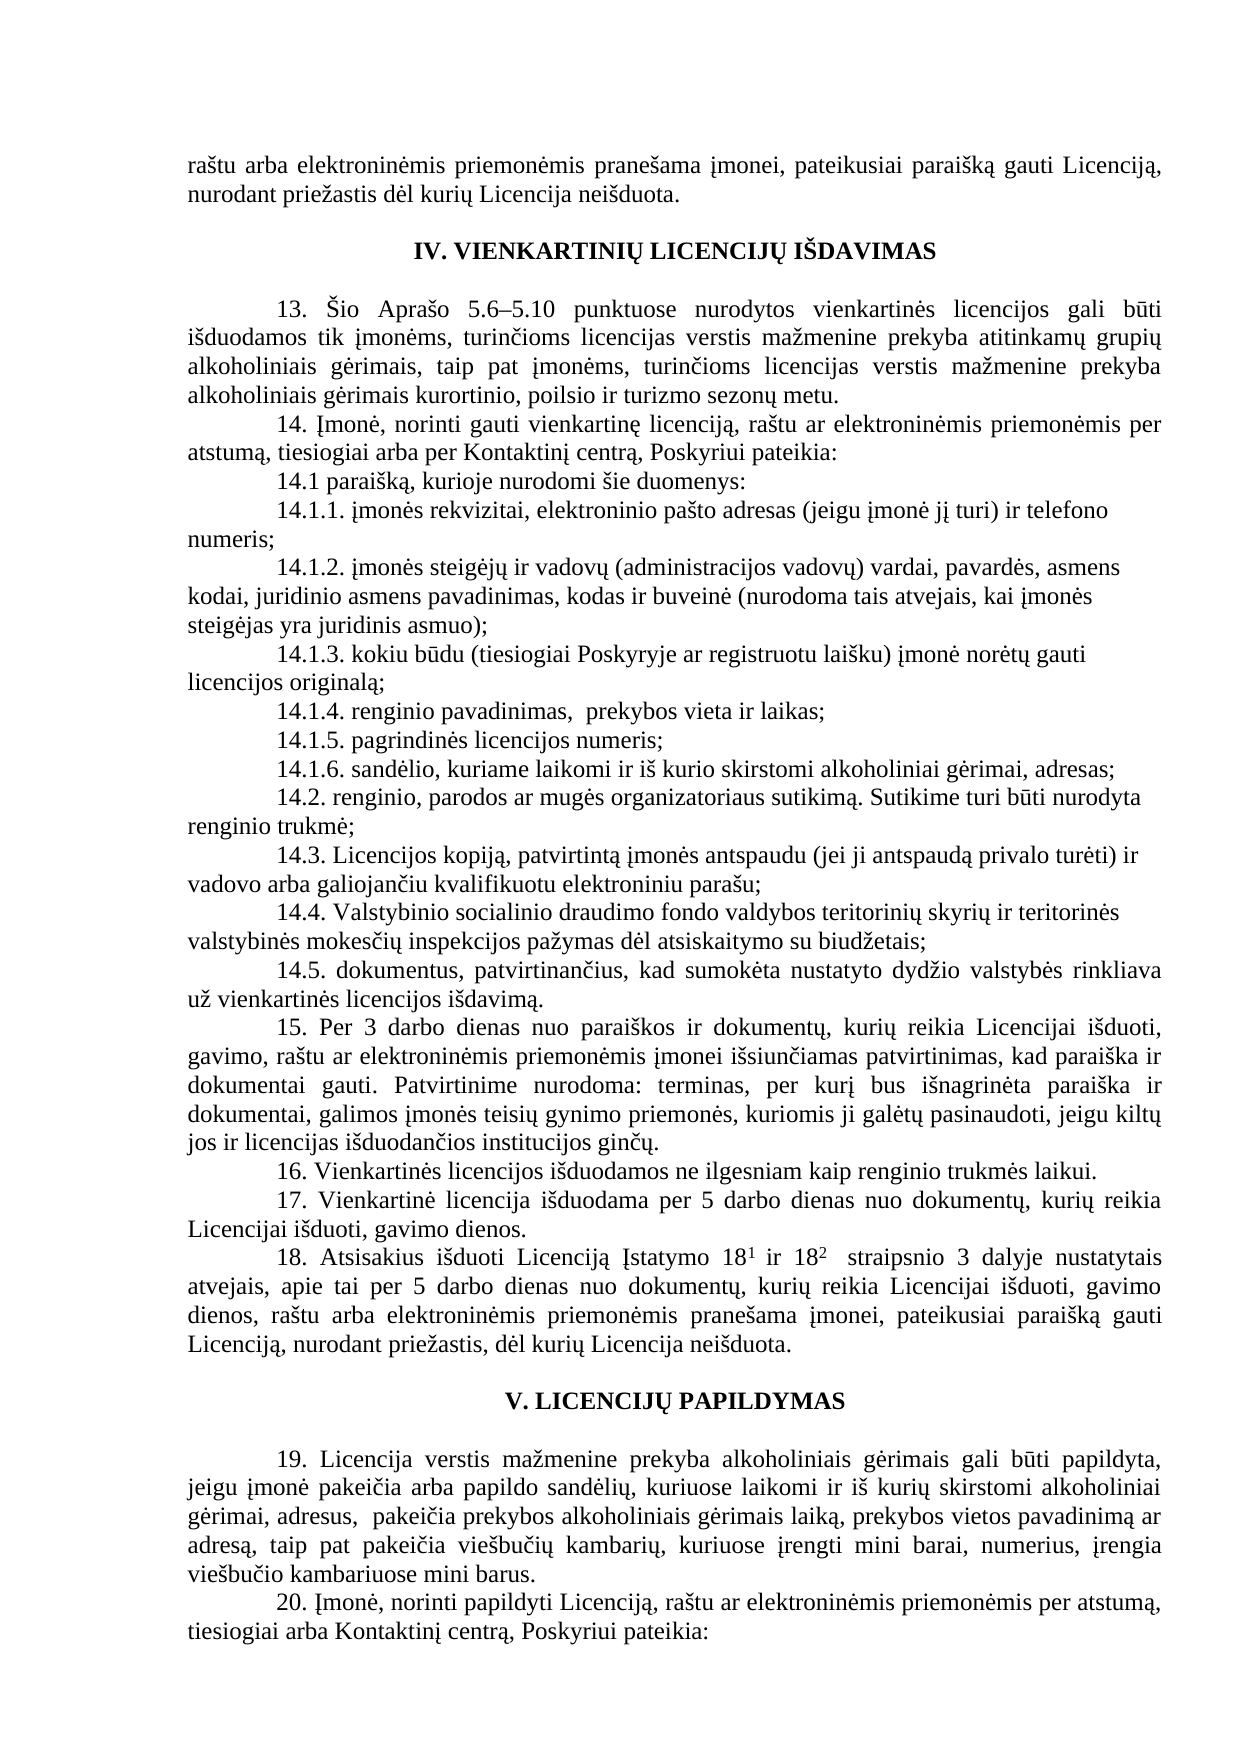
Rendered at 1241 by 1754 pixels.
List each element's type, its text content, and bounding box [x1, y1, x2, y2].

text 14.4. Valstybinio socialinio draudimo fondo valdybos teritorinių skyrių ir teritorinės valstybinės mokesčių inspekcijos pažymas dėl atsiskaitymo su biudžetais; [187, 897, 1162, 955]
text 17. Vienkartinė licencija išduodama per 5 darbo dienas nuo dokumentų, kurių reikia Licencijai išduoti, gavimo dienos. [187, 1185, 1162, 1242]
text 14. Įmonė, norinti gauti vienkartinę licenciją, raštu ar elektroninėmis priemonėmis per atstumą, tiesiogiai arba per Kontaktinį centrą, Poskyriui pateikia: [187, 409, 1162, 466]
text raštu arba elektroninėmis priemonėmis pranešama įmonei, pateikusiai paraišką gauti Licenciją, nurodant priežastis dėl kurių Licencija neišduota. [187, 150, 1162, 207]
text 14.1.5. pagrindinės licencijos numeris; [187, 725, 1162, 754]
text 18. Atsisakius išduoti Licenciją Įstatymo 181 ir 182 straipsnio 3 dalyje nustatytais atvejais, apie tai per 5 darbo dienas nuo dokumentų, kurių reikia Licencijai išduoti, gavimo dienos, raštu arba elektroninėmis priemonėmis pranešama įmonei, pateikusiai paraišką gauti Licenciją, nurodant priežastis, dėl kurių Licencija neišduota. [187, 1242, 1162, 1357]
text 16. Vienkartinės licencijos išduodamos ne ilgesniam kaip renginio trukmės laikui. [187, 1156, 1162, 1185]
text 19. Licencija verstis mažmenine prekyba alkoholiniais gėrimais gali būti papildyta, jeigu įmonė pakeičia arba papildo sandėlių, kuriuose laikomi ir iš kurių skirstomi alkoholiniai gėrimai, adresus, pakeičia prekybos alkoholiniais gėrimais laiką, prekybos vietos pavadinimą ar adresą, taip pat pakeičia viešbučių kambarių, kuriuose įrengti mini barai, numerius, įrengia viešbučio kambariuose mini barus. [187, 1444, 1162, 1587]
text 14.1.3. kokiu būdu (tiesiogiai Poskyryje ar registruotu laišku) įmonė norėtų gauti licencijos originalą; [187, 639, 1162, 696]
text 14.5. dokumentus, patvirtinančius, kad sumokėta nustatyto dydžio valstybės rinkliava už vienkartinės licencijos išdavimą. [187, 955, 1162, 1012]
text 15. Per 3 darbo dienas nuo paraiškos ir dokumentų, kurių reikia Licencijai išduoti, gavimo, raštu ar elektroninėmis priemonėmis įmonei išsiunčiamas patvirtinimas, kad paraiška ir dokumentai gauti. Patvirtinime nurodoma: terminas, per kurį bus išnagrinėta paraiška ir dokumentai, galimos įmonės teisių gynimo priemonės, kuriomis ji galėtų pasinaudoti, jeigu kiltų jos ir licencijas išduodančios institucijos ginčų. [187, 1012, 1162, 1156]
text 13. Šio Aprašo 5.6–5.10 punktuose nurodytos vienkartinės licencijos gali būti išduodamos tik įmonėms, turinčioms licencijas verstis mažmenine prekyba atitinkamų grupių alkoholiniais gėrimais, taip pat įmonėms, turinčioms licencijas verstis mažmenine prekyba alkoholiniais gėrimais kurortinio, poilsio ir turizmo sezonų metu. [187, 294, 1162, 409]
text 14.1 paraišką, kurioje nurodomi šie duomenys: [187, 466, 1162, 495]
text 14.2. renginio, parodos ar mugės organizatoriaus sutikimą. Sutikime turi būti nurodyta renginio trukmė; [187, 782, 1162, 840]
text 14.3. Licencijos kopiją, patvirtintą įmonės antspaudu (jei ji antspaudą privalo turėti) ir vadovo arba galiojančiu kvalifikuotu elektroniniu parašu; [187, 840, 1162, 897]
text 14.1.2. įmonės steigėjų ir vadovų (administracijos vadovų) vardai, pavardės, asmens kodai, juridinio asmens pavadinimas, kodas ir buveinė (nurodoma tais atvejais, kai įmonės steigėjas yra juridinis asmuo); [187, 552, 1162, 639]
text 20. Įmonė, norinti papildyti Licenciją, raštu ar elektroninėmis priemonėmis per atstumą, tiesiogiai arba Kontaktinį centrą, Poskyriui pateikia: [187, 1587, 1162, 1645]
text 14.1.6. sandėlio, kuriame laikomi ir iš kurio skirstomi alkoholiniai gėrimai, adresas; [187, 754, 1162, 782]
text IV. VIENKARTINIŲ LICENCIJŲ IŠDAVIMAS [187, 236, 1162, 265]
text 14.1.4. renginio pavadinimas, prekybos vieta ir laikas; [187, 696, 1162, 725]
text V. LICENCIJŲ PAPILDYMAS [187, 1386, 1162, 1415]
text 14.1.1. įmonės rekvizitai, elektroninio pašto adresas (jeigu įmonė jį turi) ir telefono numeris; [187, 495, 1162, 552]
